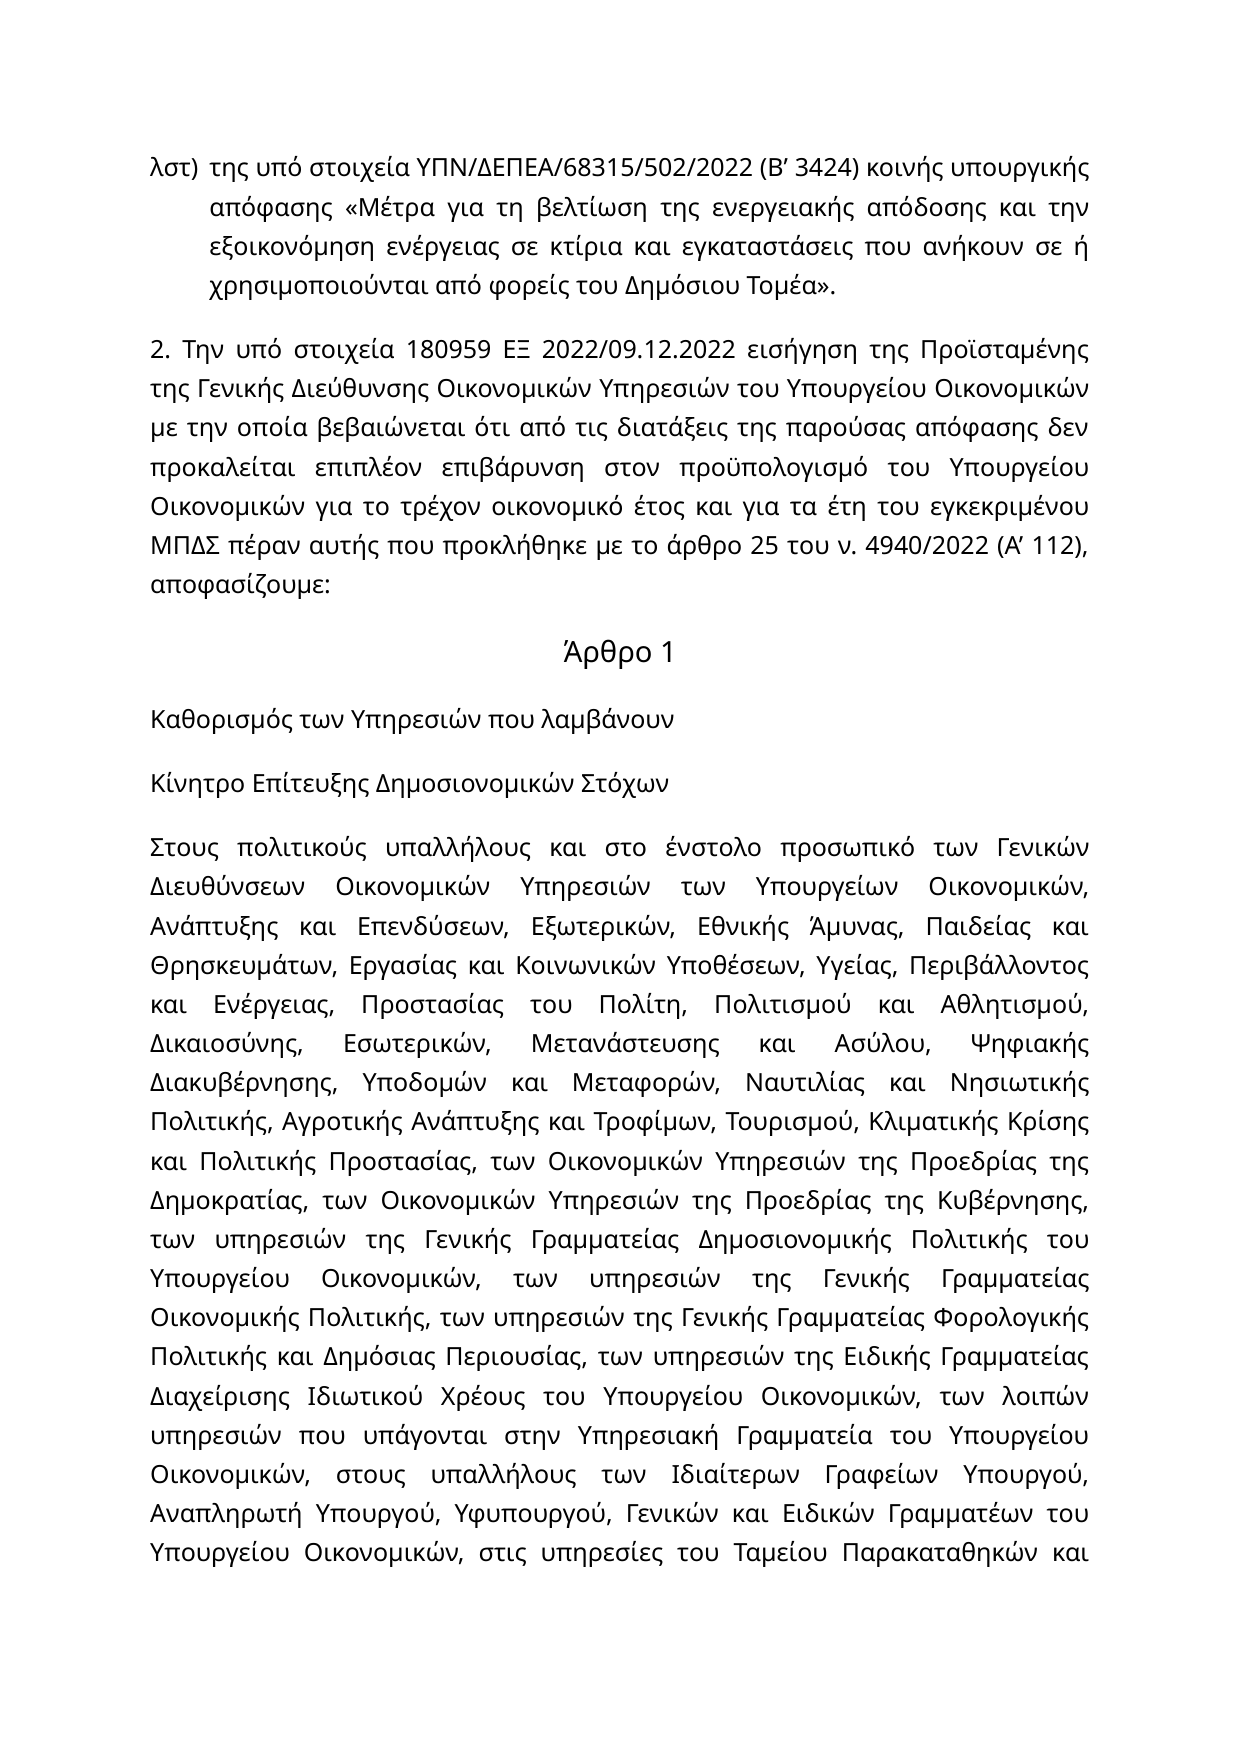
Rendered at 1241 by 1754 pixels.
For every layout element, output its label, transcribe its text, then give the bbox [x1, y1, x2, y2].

list λστ) της υπό στοιχεία ΥΠΝ/ΔΕΠΕΑ/68315/502/2022 (Β’ 3424) κοινής υπουργικής απόφασης «Μέτρα για τη βελτίωση της ενεργειακής απόδοσης και την εξοικονόμηση ενέργειας σε κτίρια και εγκαταστάσεις που ανήκουν σε ή χρησιμοποιούνται από φορείς του Δημόσιου Τομέα». [150, 150, 1090, 302]
text Στους πολιτικούς υπαλλήλους και στο ένστολο προσωπικό των Γενικών Διευθύνσεων Οικονομικών Υπηρεσιών των Υπουργείων Οικονομικών, Ανάπτυξης και Επενδύσεων, Εξωτερικών, Εθνικής Άμυνας, Παιδείας και Θρησκευμάτων, Εργασίας και Κοινωνικών Υποθέσεων, Υγείας, Περιβάλλοντος και Ενέργειας, Προστασίας του Πολίτη, Πολιτισμού και Αθλητισμού, Δικαιοσύνης, Εσωτερικών, Μετανάστευσης και Ασύλου, Ψηφιακής Διακυβέρνησης, Υποδομών και Μεταφορών, Ναυτιλίας και Νησιωτικής Πολιτικής, Αγροτικής Ανάπτυξης και Τροφίμων, Τουρισμού, Κλιματικής Κρίσης και Πολιτικής Προστασίας, των Οικονομικών Υπηρεσιών της Προεδρίας της Δημοκρατίας, των Οικονομικών Υπηρεσιών της Προεδρίας της Κυβέρνησης, των υπηρεσιών της Γενικής Γραμματείας Δημοσιονομικής Πολιτικής του Υπουργείου Οικονομικών, των υπηρεσιών της Γενικής Γραμματείας Οικονομικής Πολιτικής, των υπηρεσιών της Γενικής Γραμματείας Φορολογικής Πολιτικής και Δημόσιας Περιουσίας, των υπηρεσιών της Ειδικής Γραμματείας Διαχείρισης Ιδιωτικού Χρέους του Υπουργείου Οικονομικών, των λοιπών υπηρεσιών που υπάγονται στην Υπηρεσιακή Γραμματεία του Υπουργείου Οικονομικών, στους υπαλλήλους των Ιδιαίτερων Γραφείων Υπουργού, Αναπληρωτή Υπουργού, Υφυπουργού, Γενικών και Ειδικών Γραμματέων του Υπουργείου Οικονομικών, στις υπηρεσίες του Ταμείου Παρακαταθηκών και [150, 830, 1090, 1569]
text 2. Την υπό στοιχεία 180959 ΕΞ 2022/09.12.2022 εισήγηση της Προϊσταμένης της Γενικής Διεύθυνσης Οικονομικών Υπηρεσιών του Υπουργείου Οικονομικών με την οποία βεβαιώνεται ότι από τις διατάξεις της παρούσας απόφασης δεν προκαλείται επιπλέον επιβάρυνση στον προϋπολογισμό του Υπουργείου Οικονομικών για το τρέχον οικονομικό έτος και για τα έτη του εγκεκριμένου ΜΠΔΣ πέραν αυτής που προκλήθηκε με το άρθρο 25 του ν. 4940/2022 (Α’ 112), αποφασίζουμε: [150, 332, 1090, 601]
subtitle Άρθρο 1 [150, 631, 1090, 671]
text Κίνητρο Επίτευξης Δημοσιονομικών Στόχων [150, 766, 1090, 800]
text Καθορισμός των Υπηρεσιών που λαμβάνουν [150, 701, 1090, 736]
